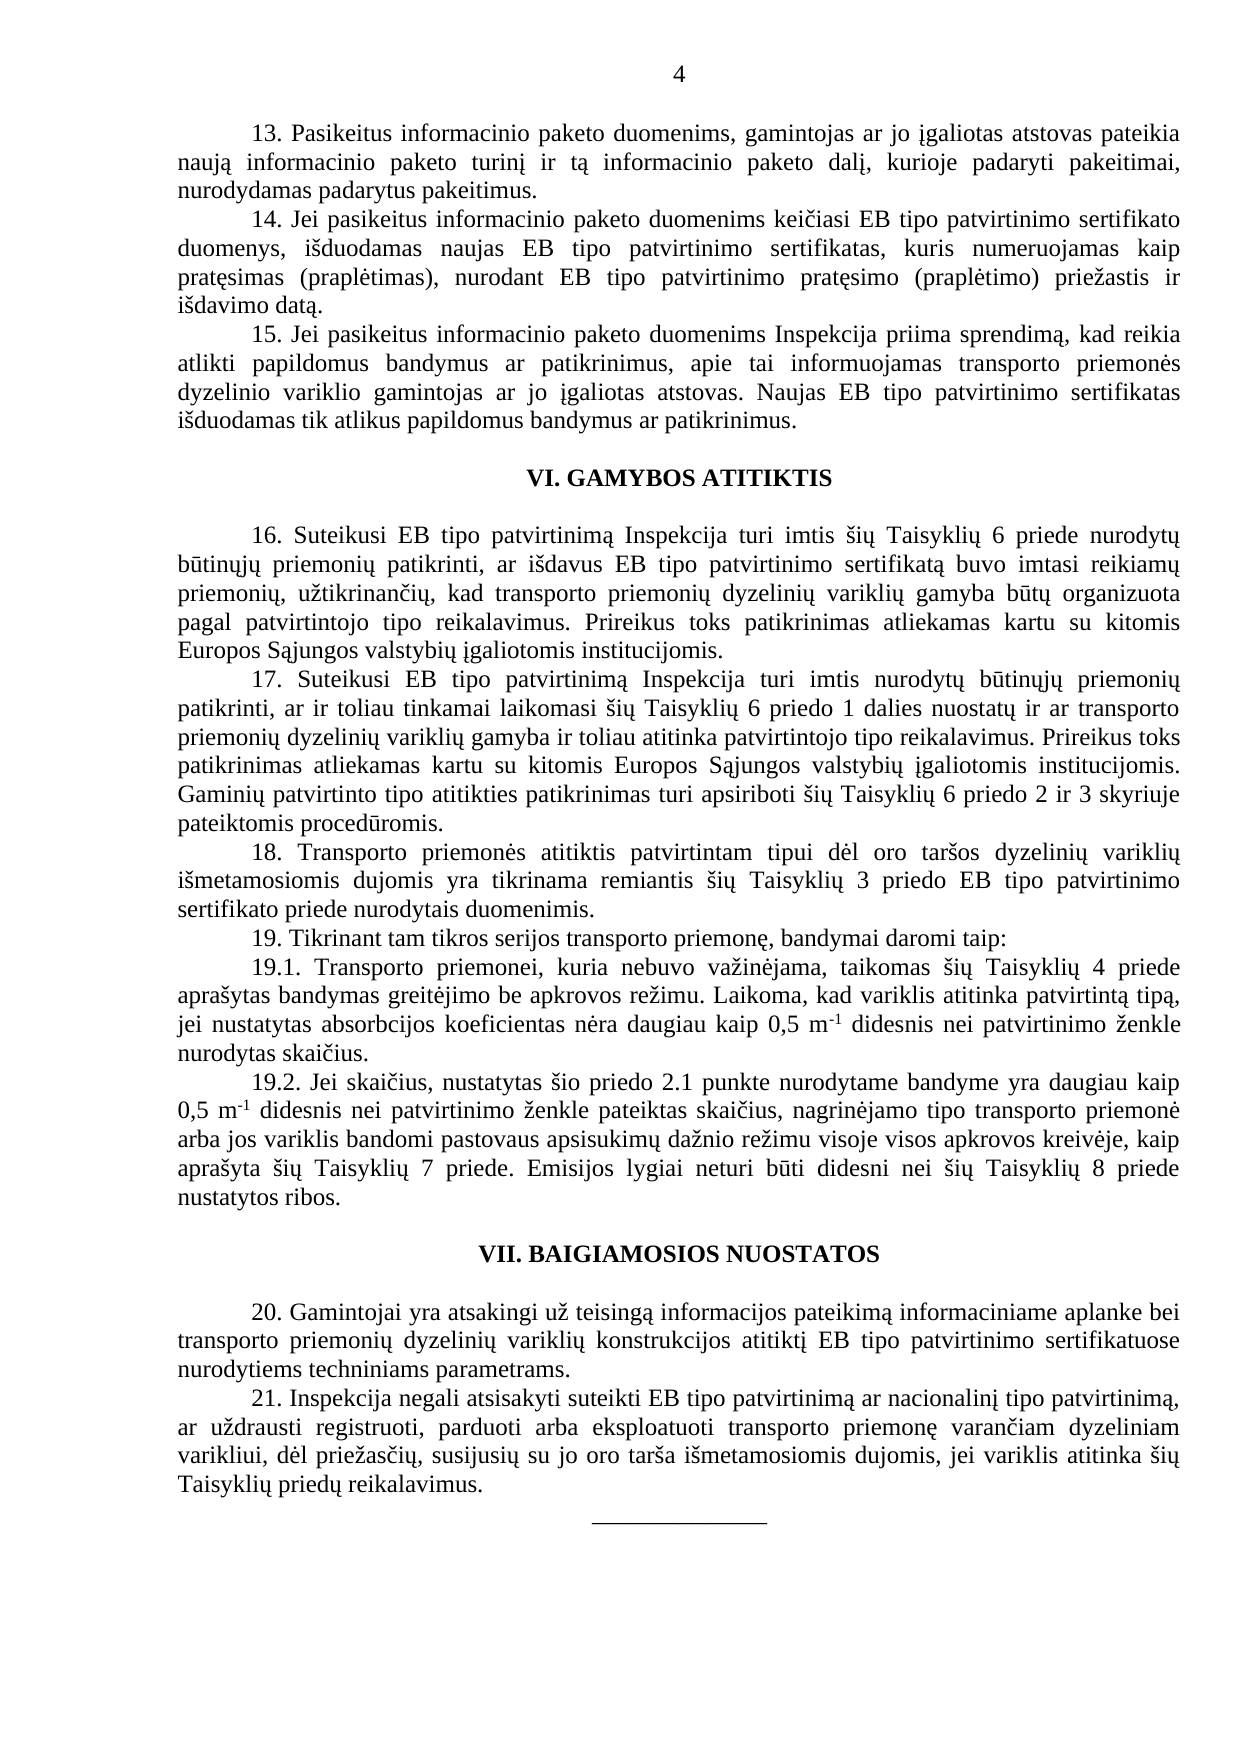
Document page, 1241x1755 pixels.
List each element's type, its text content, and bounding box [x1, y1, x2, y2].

text 17. Suteikusi EB tipo patvirtinimą Inspekcija turi imtis nurodytų būtinųjų priemonių patikrinti, ar ir toliau tinkamai laikomasi šių Taisyklių 6 priedo 1 dalies nuostatų ir ar transporto priemonių dyzelinių variklių gamyba ir toliau atitinka patvirtintojo tipo reikalavimus. Prireikus toks patikrinimas atliekamas kartu su kitomis Europos Sąjungos valstybių įgaliotomis institucijomis. Gaminių patvirtinto tipo atitikties patikrinimas turi apsiriboti šių Taisyklių 6 priedo 2 ir 3 skyriuje pateiktomis procedūromis. [177, 664, 1181, 837]
text 18. Transporto priemonės atitiktis patvirtintam tipui dėl oro taršos dyzelinių variklių išmetamosiomis dujomis yra tikrinama remiantis šių Taisyklių 3 priedo EB tipo patvirtinimo sertifikato priede nurodytais duomenimis. [177, 837, 1181, 923]
text 19. Tikrinant tam tikros serijos transporto priemonę, bandymai daromi taip: [177, 923, 1181, 952]
text VI. GAMYBOS ATITIKTIS [177, 463, 1181, 492]
text 21. Inspekcija negali atsisakyti suteikti EB tipo patvirtinimą ar nacionalinį tipo patvirtinimą, ar uždrausti registruoti, parduoti arba eksploatuoti transporto priemonę varančiam dyzeliniam varikliui, dėl priežasčių, susijusių su jo oro tarša išmetamosiomis dujomis, jei variklis atitinka šių Taisyklių priedų reikalavimus. [177, 1383, 1181, 1498]
text 15. Jei pasikeitus informacinio paketo duomenims Inspekcija priima sprendimą, kad reikia atlikti papildomus bandymus ar patikrinimus, apie tai informuojamas transporto priemonės dyzelinio variklio gamintojas ar jo įgaliotas atstovas. Naujas EB tipo patvirtinimo sertifikatas išduodamas tik atlikus papildomus bandymus ar patikrinimus. [177, 319, 1181, 434]
text ______________ [177, 1498, 1181, 1527]
text 20. Gamintojai yra atsakingi už teisingą informacijos pateikimą informaciniame aplanke bei transporto priemonių dyzelinių variklių konstrukcijos atitiktį EB tipo patvirtinimo sertifikatuose nurodytiems techniniams parametrams. [177, 1297, 1181, 1383]
text 19.2. Jei skaičius, nustatytas šio priedo 2.1 punkte nurodytame bandyme yra daugiau kaip 0,5 m-1 didesnis nei patvirtinimo ženkle pateiktas skaičius, nagrinėjamo tipo transporto priemonė arba jos variklis bandomi pastovaus apsisukimų dažnio režimu visoje visos apkrovos kreivėje, kaip aprašyta šių Taisyklių 7 priede. Emisijos lygiai neturi būti didesni nei šių Taisyklių 8 priede nustatytos ribos. [177, 1067, 1181, 1211]
text 14. Jei pasikeitus informacinio paketo duomenims keičiasi EB tipo patvirtinimo sertifikato duomenys, išduodamas naujas EB tipo patvirtinimo sertifikatas, kuris numeruojamas kaip pratęsimas (praplėtimas), nurodant EB tipo patvirtinimo pratęsimo (praplėtimo) priežastis ir išdavimo datą. [177, 204, 1181, 319]
text 13. Pasikeitus informacinio paketo duomenims, gamintojas ar jo įgaliotas atstovas pateikia naują informacinio paketo turinį ir tą informacinio paketo dalį, kurioje padaryti pakeitimai, nurodydamas padarytus pakeitimus. [177, 118, 1181, 204]
text 16. Suteikusi EB tipo patvirtinimą Inspekcija turi imtis šių Taisyklių 6 priede nurodytų būtinųjų priemonių patikrinti, ar išdavus EB tipo patvirtinimo sertifikatą buvo imtasi reikiamų priemonių, užtikrinančių, kad transporto priemonių dyzelinių variklių gamyba būtų organizuota pagal patvirtintojo tipo reikalavimus. Prireikus toks patikrinimas atliekamas kartu su kitomis Europos Sąjungos valstybių įgaliotomis institucijomis. [177, 521, 1181, 664]
text VII. BAIGIAMOSIOS NUOSTATOS [177, 1239, 1181, 1268]
text 19.1. Transporto priemonei, kuria nebuvo važinėjama, taikomas šių Taisyklių 4 priede aprašytas bandymas greitėjimo be apkrovos režimu. Laikoma, kad variklis atitinka patvirtintą tipą, jei nustatytas absorbcijos koeficientas nėra daugiau kaip 0,5 m-1 didesnis nei patvirtinimo ženkle nurodytas skaičius. [177, 952, 1181, 1067]
